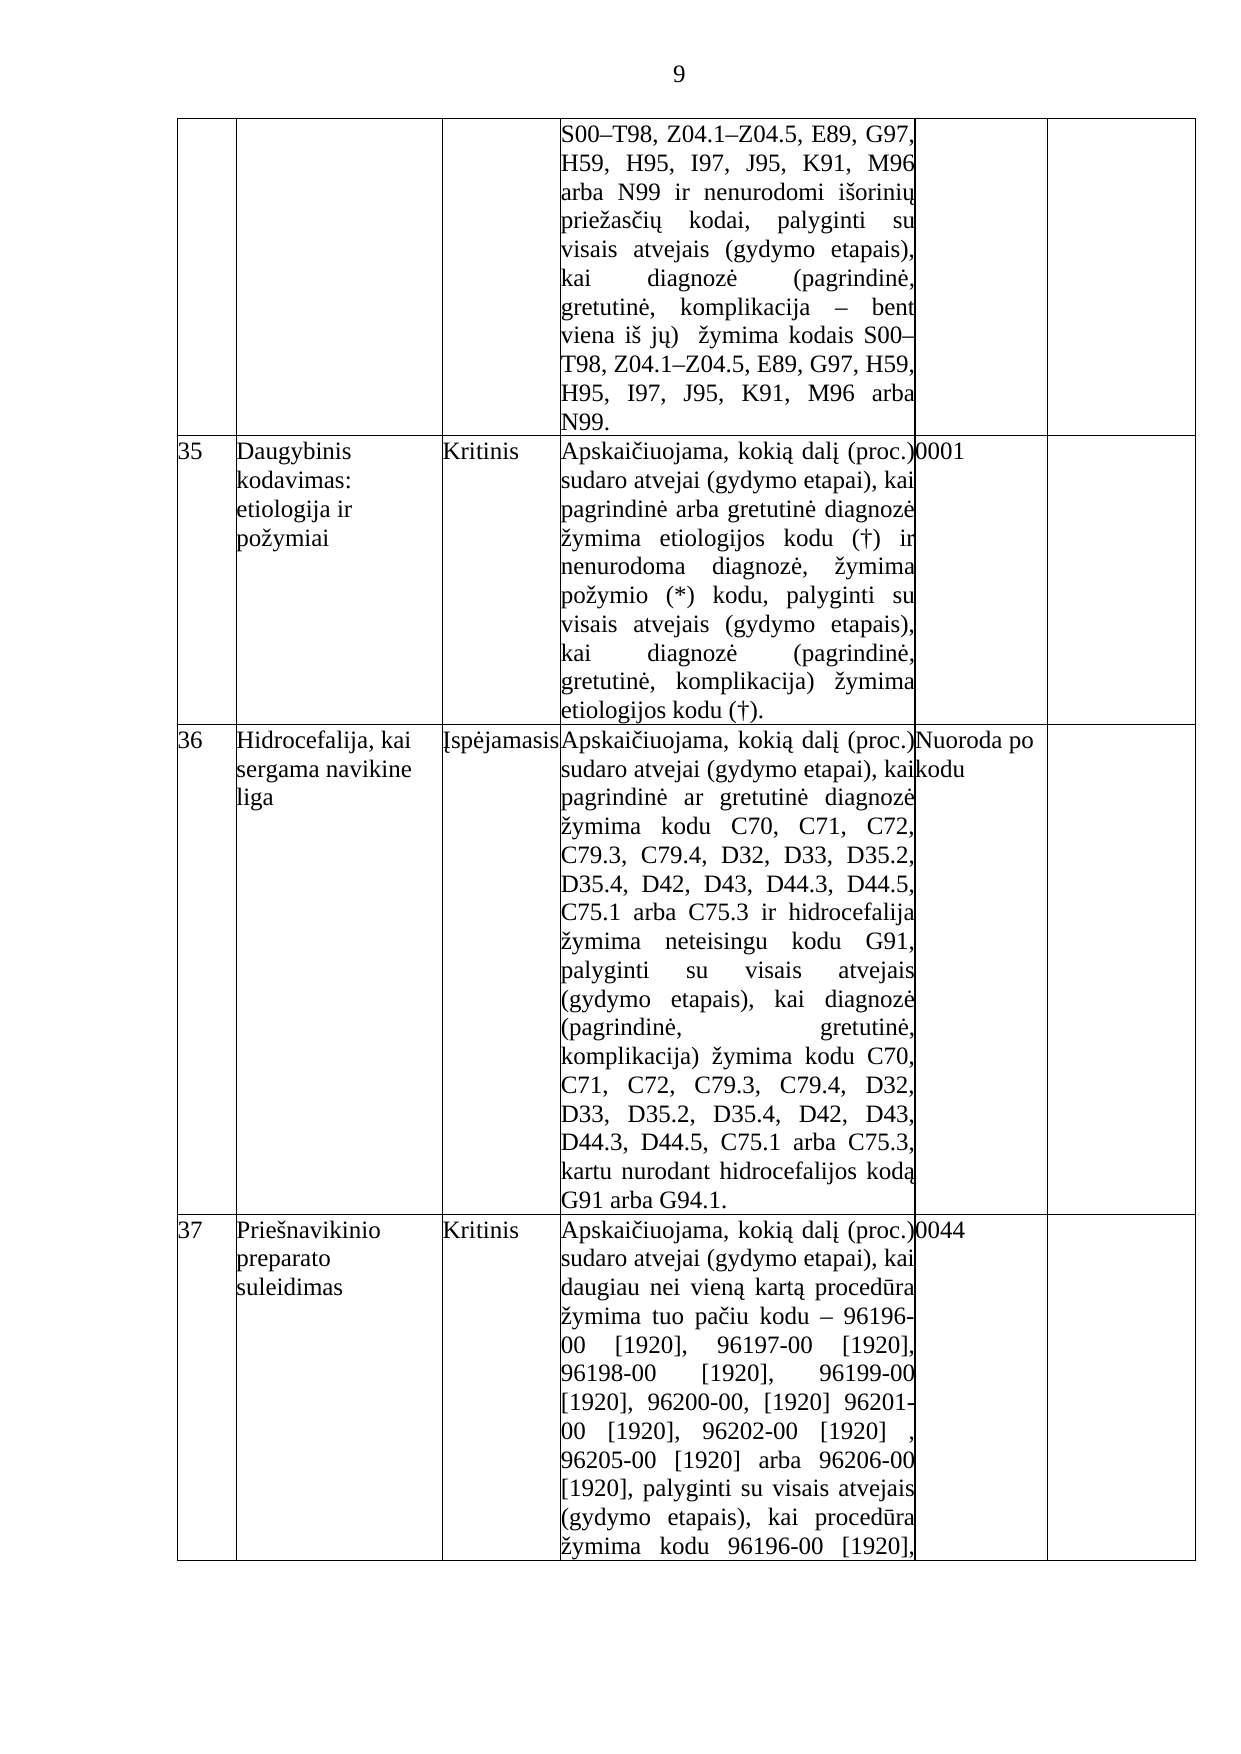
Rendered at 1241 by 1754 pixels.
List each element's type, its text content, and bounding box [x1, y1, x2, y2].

table_cell 35 [178, 436, 236, 724]
table_cell 37 [178, 1215, 236, 1560]
table_cell Kritinis [443, 1215, 560, 1560]
table_cell Priešnavikinio preparato suleidimas [237, 1215, 442, 1560]
table_cell 0044 [916, 1215, 1047, 1560]
table_cell 0001 [916, 436, 1047, 724]
table_cell Įspėjamasis [443, 725, 560, 1214]
table_cell Nuoroda po kodu [916, 725, 1047, 1214]
table_cell Apskaičiuojama, kokią dalį (proc.) sudaro atvejai (gydymo etapai), kai pagrindinė ar gretutinė diagnozė žymima kodu C70, C71, C72, C79.3, C79.4, D32, D33, D35.2, D35.4, D42, D43, D44.3, D44.5, C75.1 arba C75.3 ir hidrocefalija žymima neteisingu kodu G91, palyginti su visais atvejais (gydymo etapais), kai diagnozė (pagrindinė, gretutinė, komplikacija) žymima kodu C70, C71, C72, C79.3, C79.4, D32, D33, D35.2, D35.4, D42, D43, D44.3, D44.5, C75.1 arba C75.3, kartu nurodant hidrocefalijos kodą G91 arba G94.1. [561, 725, 914, 1214]
table_cell S00–T98, Z04.1–Z04.5, E89, G97, H59, H95, I97, J95, K91, M96 arba N99 ir nenurodomi išorinių priežasčių kodai, palyginti su visais atvejais (gydymo etapais), kai diagnozė (pagrindinė, gretutinė, komplikacija – bent viena iš jų) žymima kodais S00–T98, Z04.1–Z04.5, E89, G97, H59, H95, I97, J95, K91, M96 arba N99. [561, 119, 914, 435]
table_cell Daugybinis kodavimas: etiologija ir požymiai [237, 436, 442, 724]
table_cell 36 [178, 725, 236, 1214]
table_cell [443, 119, 560, 435]
table_cell [1048, 725, 1195, 1214]
table_cell Apskaičiuojama, kokią dalį (proc.) sudaro atvejai (gydymo etapai), kai pagrindinė arba gretutinė diagnozė žymima etiologijos kodu (†) ir nenurodoma diagnozė, žymima požymio (*) kodu, palyginti su visais atvejais (gydymo etapais), kai diagnozė (pagrindinė, gretutinė, komplikacija) žymima etiologijos kodu (†). [561, 436, 914, 724]
table_cell [1048, 119, 1195, 435]
table_cell Hidrocefalija, kai sergama navikine liga [237, 725, 442, 1214]
table_cell [1048, 1215, 1195, 1560]
table_cell [1048, 436, 1195, 724]
table_cell Kritinis [443, 436, 560, 724]
table_cell Apskaičiuojama, kokią dalį (proc.) sudaro atvejai (gydymo etapai), kai daugiau nei vieną kartą procedūra žymima tuo pačiu kodu – 96196-00 [1920], 96197-00 [1920], 96198-00 [1920], 96199-00 [1920], 96200-00, [1920] 96201-00 [1920], 96202-00 [1920] , 96205-00 [1920] arba 96206-00 [1920], palyginti su visais atvejais (gydymo etapais), kai procedūra žymima kodu 96196-00 [1920], [561, 1215, 914, 1560]
table_cell [178, 119, 236, 435]
table_cell [237, 119, 442, 435]
table_cell [916, 119, 1047, 435]
